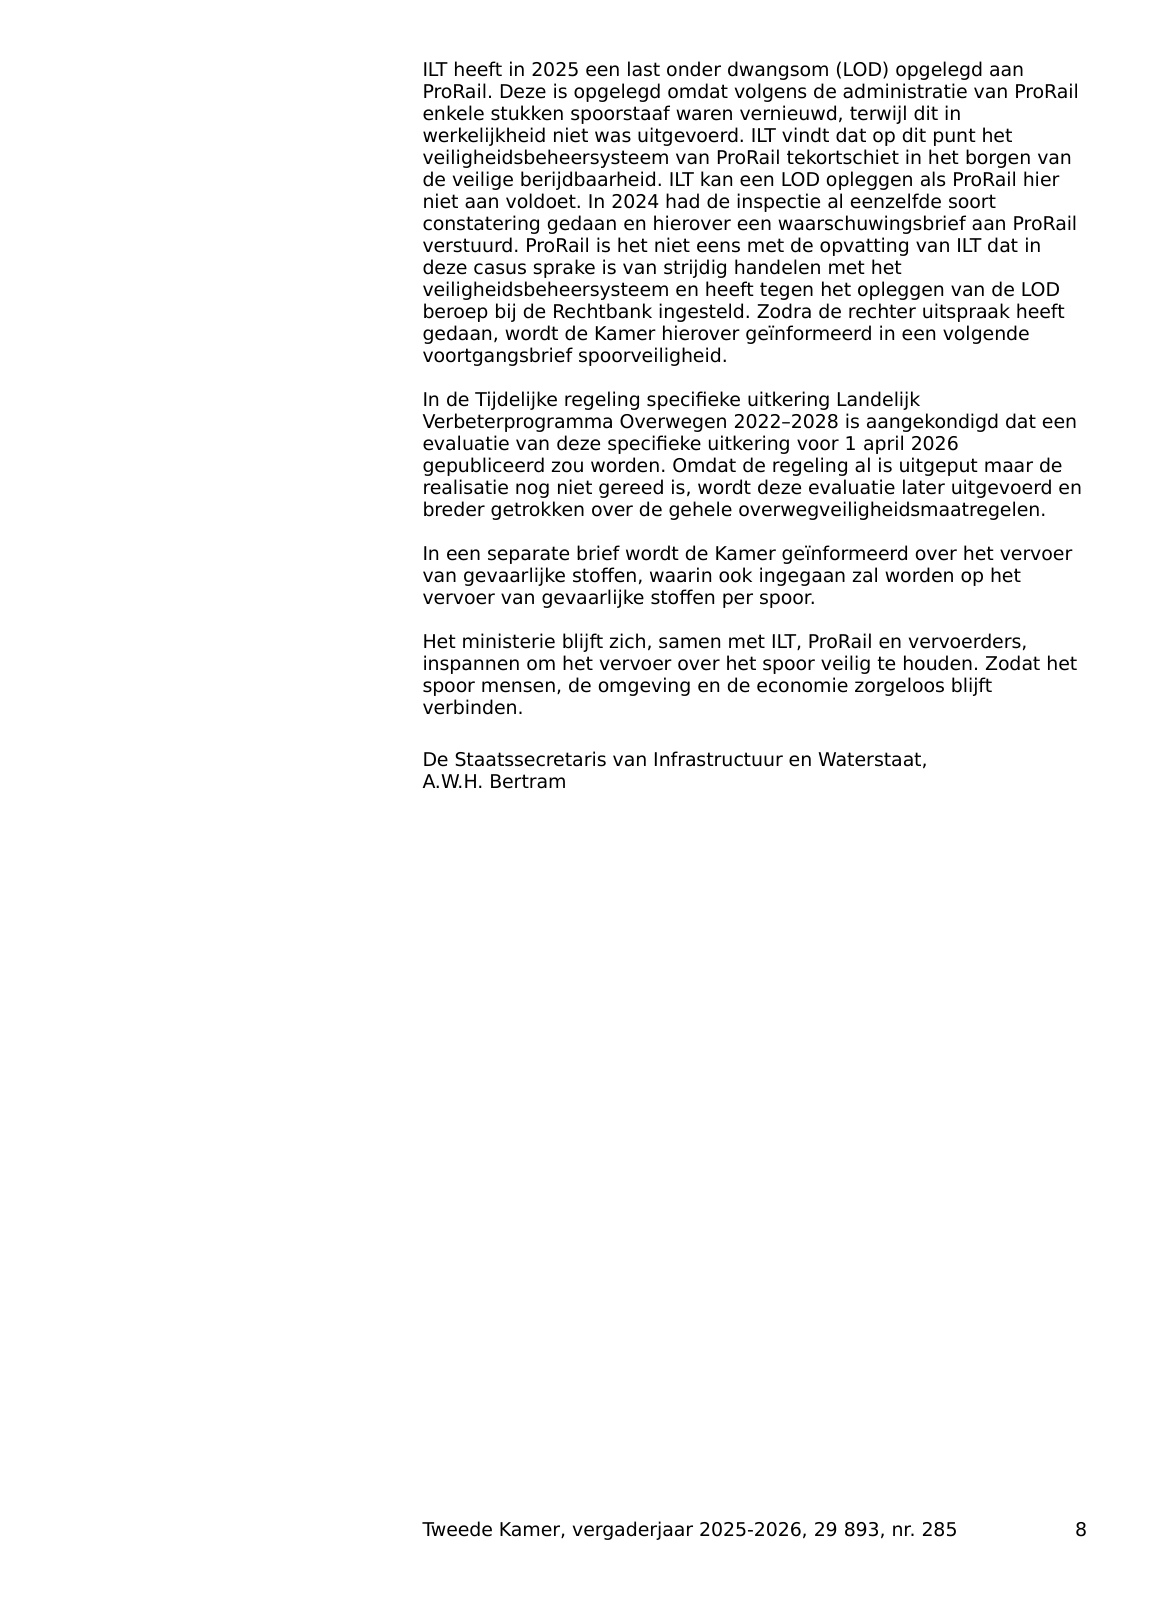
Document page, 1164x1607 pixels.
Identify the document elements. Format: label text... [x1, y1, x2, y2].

text Het ministerie blijft zich, samen met ILT, ProRail en vervoerders, inspannen om het vervoer over het spoor veilig te houden. Zodat het spoor mensen, de omgeving en de economie zorgeloos blijft verbinden. [422, 631, 1087, 719]
text De Staatssecretaris van Infrastructuur en Waterstaat, A.W.H. Bertram [422, 749, 1087, 793]
text ILT heeft in 2025 een last onder dwangsom (LOD) opgelegd aan ProRail. Deze is opgelegd omdat volgens de administratie van ProRail enkele stukken spoorstaaf waren vernieuwd, terwijl dit in werkelijkheid niet was uitgevoerd. ILT vindt dat op dit punt het veiligheidsbeheersysteem van ProRail tekortschiet in het borgen van de veilige berijdbaarheid. ILT kan een LOD opleggen als ProRail hier niet aan voldoet. In 2024 had de inspectie al eenzelfde soort constatering gedaan en hierover een waarschuwingsbrief aan ProRail verstuurd. ProRail is het niet eens met de opvatting van ILT dat in deze casus sprake is van strijdig handelen met het veiligheidsbeheersysteem en heeft tegen het opleggen van de LOD beroep bij de Rechtbank ingesteld. Zodra de rechter uitspraak heeft gedaan, wordt de Kamer hierover geïnformeerd in een volgende voortgangsbrief spoorveiligheid. [422, 59, 1087, 367]
text In de Tijdelijke regeling specifieke uitkering Landelijk Verbeterprogramma Overwegen 2022–2028 is aangekondigd dat een evaluatie van deze specifieke uitkering voor 1 april 2026 gepubliceerd zou worden. Omdat de regeling al is uitgeput maar de realisatie nog niet gereed is, wordt deze evaluatie later uitgevoerd en breder getrokken over de gehele overwegveiligheidsmaatregelen. [422, 389, 1087, 521]
text In een separate brief wordt de Kamer geïnformeerd over het vervoer van gevaarlijke stoffen, waarin ook ingegaan zal worden op het vervoer van gevaarlijke stoffen per spoor. [422, 543, 1087, 609]
